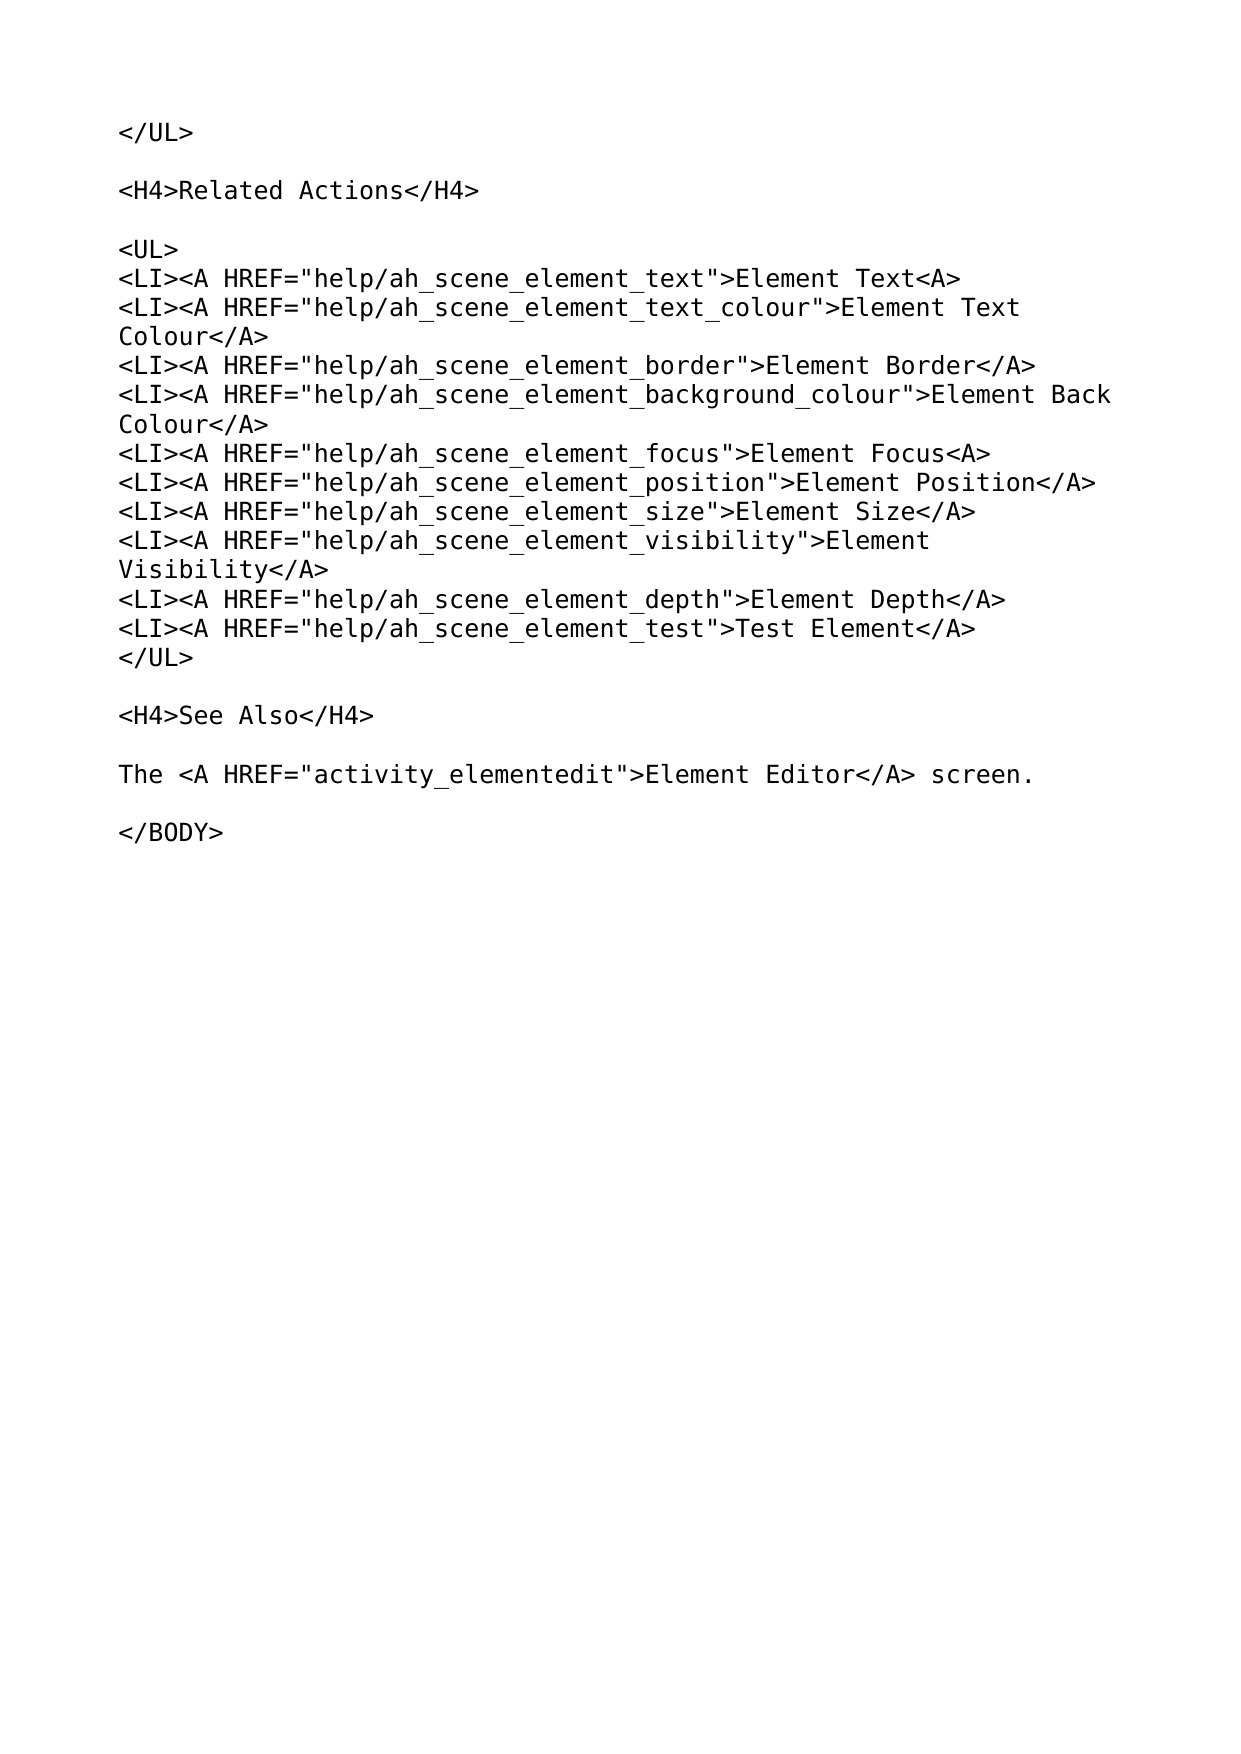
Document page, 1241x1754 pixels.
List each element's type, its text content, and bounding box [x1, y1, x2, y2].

text </UL> <H4>Related Actions</H4> <UL> <LI><A HREF="help/ah_scene_element_text">Element Text<A> <LI><A HREF="help/ah_scene_element_text_colour">Element Text Colour</A> <LI><A HREF="help/ah_scene_element_border">Element Border</A> <LI><A HREF="help/ah_scene_element_background_colour">Element Back Colour</A> <LI><A HREF="help/ah_scene_element_focus">Element Focus<A> <LI><A HREF="help/ah_scene_element_position">Element Position</A> <LI><A HREF="help/ah_scene_element_size">Element Size</A> <LI><A HREF="help/ah_scene_element_visibility">Element Visibility</A> <LI><A HREF="help/ah_scene_element_depth">Element Depth</A> <LI><A HREF="help/ah_scene_element_test">Test Element</A> </UL> <H4>See Also</H4> The <A HREF="activity_elementedit">Element Editor</A> screen. </BODY> [118, 118, 1122, 847]
